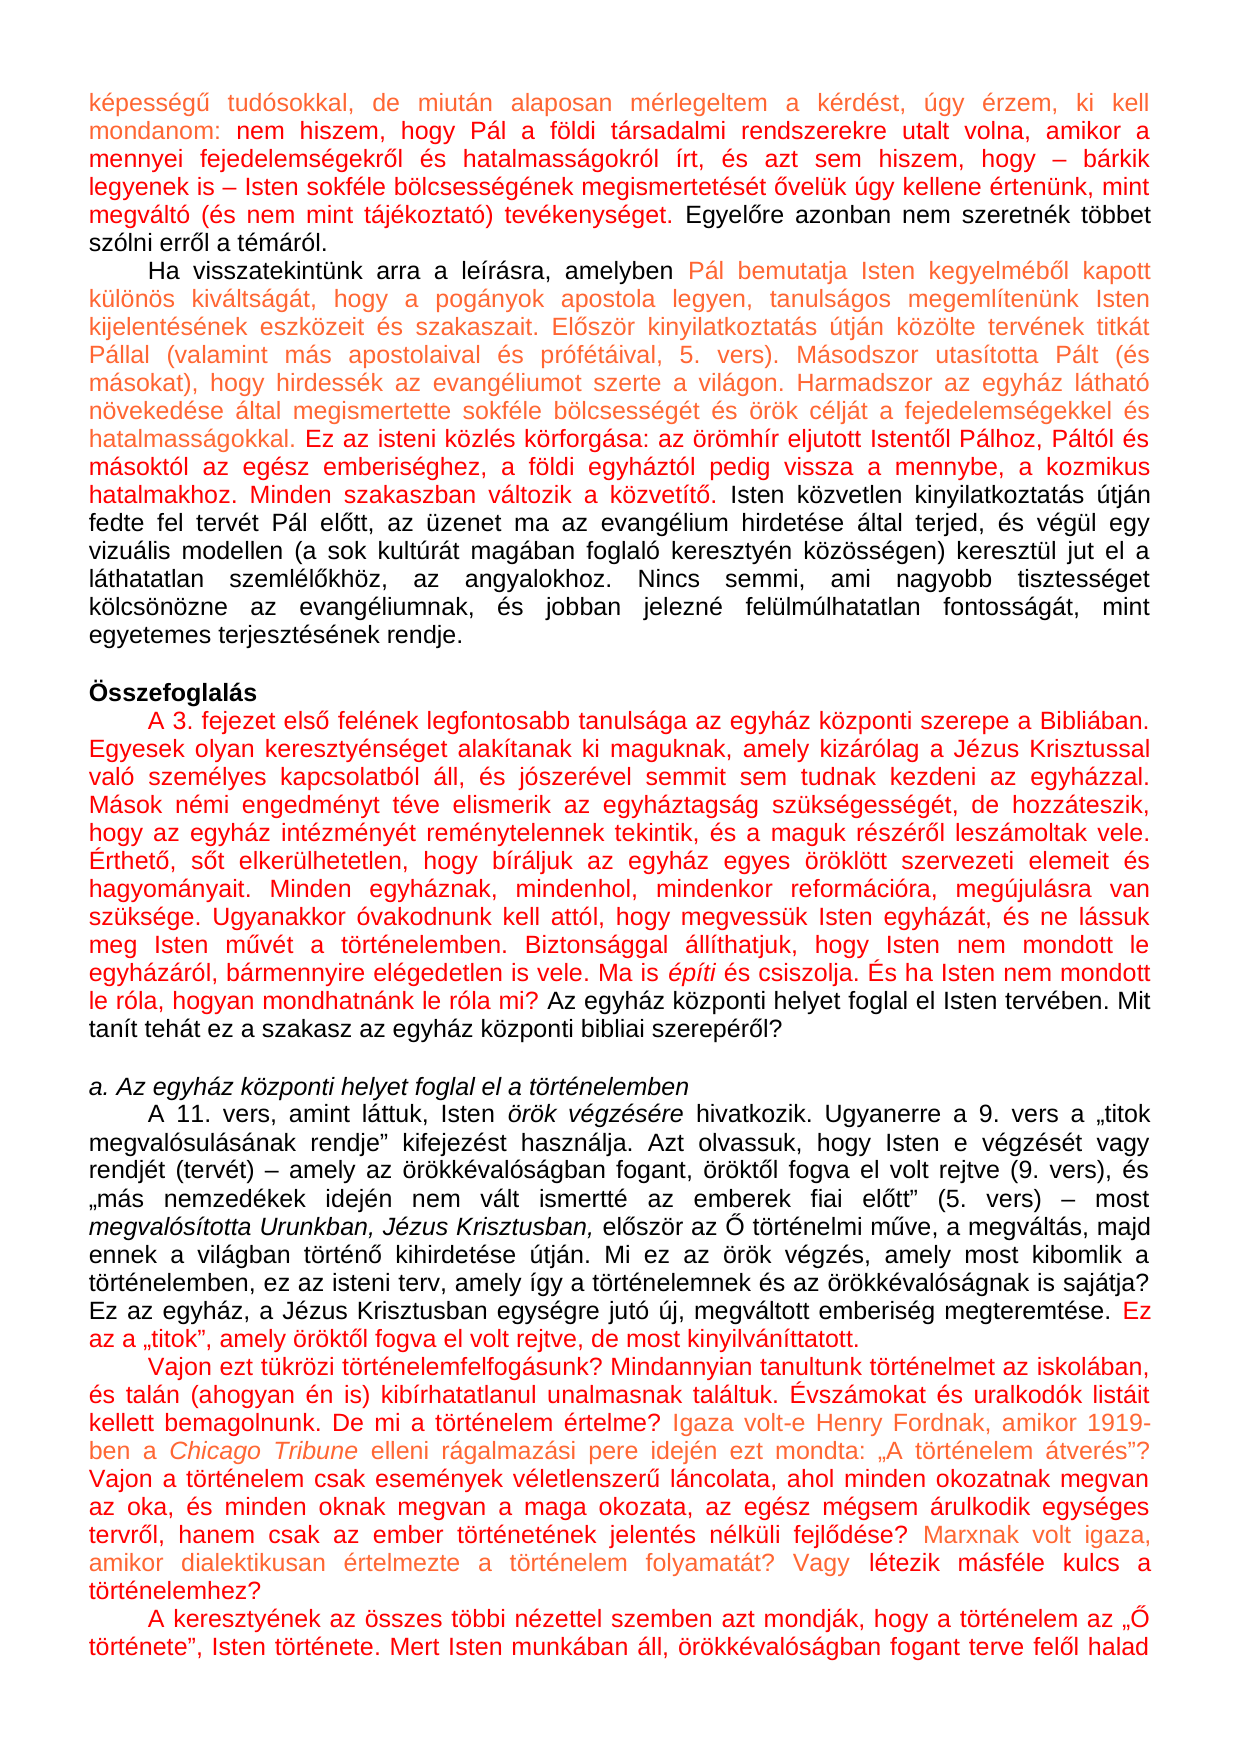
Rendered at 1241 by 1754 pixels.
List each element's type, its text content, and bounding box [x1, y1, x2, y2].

text Összefoglalás [88, 678, 1152, 706]
text Ha visszatekintünk arra a leírásra, amelyben Pál bemutatja Isten kegyelméből kapott különös kiváltságát, hogy a pogányok apostola legyen, tanulságos megemlítenünk Isten kijelentésének eszközeit és szakaszait. Először kinyilatkoztatás útján közölte tervének titkát Pállal (valamint más apostolaival és prófétáival, 5. vers). Másodszor utasította Pált (és másokat), hogy hirdessék az evangéliumot szerte a világon. Harmadszor az egyház látható növekedése által megismertette sokféle bölcsességét és örök célját a fejedelemségekkel és hatalmasságokkal. Ez az isteni közlés körforgása: az örömhír eljutott Istentől Pálhoz, Páltól és másoktól az egész emberiséghez, a földi egyháztól pedig vissza a mennybe, a kozmikus hatalmakhoz. Minden szakaszban változik a közvetítő. Isten közvetlen kinyilatkoztatás útján fedte fel tervét Pál előtt, az üzenet ma az evangélium hirdetése által terjed, és végül egy vizuális modellen (a sok kultúrát magában foglaló keresztyén közösségen) keresztül jut el a láthatatlan szemlélőkhöz, az angyalokhoz. Nincs semmi, ami nagyobb tisztességet kölcsönözne az evangéliumnak, és jobban jelezné felülmúlhatatlan fontosságát, mint egyetemes terjesztésének rendje. [88, 257, 1152, 649]
text képességű tudósokkal, de miután alaposan mérlegeltem a kérdést, úgy érzem, ki kell mondanom: nem hiszem, hogy Pál a földi társadalmi rendszerekre utalt volna, amikor a mennyei fejedelemségekről és hatalmasságokról írt, és azt sem hiszem, hogy – bárkik legyenek is – Isten sokféle bölcsességének megismertetését ővelük úgy kellene értenünk, mint megváltó (és nem mint tájékoztató) tevékenységet. Egyelőre azonban nem szeretnék többet szólni erről a témáról. [88, 88, 1152, 257]
text a. Az egyház központi helyet foglal el a történelemben [88, 1072, 1152, 1100]
text Vajon ezt tükrözi történelemfelfogásunk? Mindannyian tanultunk történelmet az iskolában, és talán (ahogyan én is) kibírhatatlanul unalmasnak találtuk. Évszámokat és uralkodók listáit kellett bemagolnunk. De mi a történelem értelme? Igaza volt‑e Henry Fordnak, amikor 1919-ben a Chicago Tribune elleni rágalmazási pere idején ezt mondta: „A történelem átverés”? Vajon a történelem csak események véletlenszerű láncolata, ahol minden okozatnak megvan az oka, és minden oknak megvan a maga okozata, az egész mégsem árulkodik egységes tervről, hanem csak az ember történetének jelentés nélküli fejlődése? Marxnak volt igaza, amikor dialektikusan értelmezte a történelem folyamatát? Vagy létezik másféle kulcs a történelemhez? [88, 1352, 1152, 1604]
text A 3. fejezet első felének legfontosabb tanulsága az egyház központi szerepe a Bibliában. Egyesek olyan keresztyénséget alakítanak ki maguknak, amely kizárólag a Jézus Krisztussal való személyes kapcsolatból áll, és jószerével semmit sem tudnak kezdeni az egyházzal. Mások némi engedményt téve elismerik az egyháztagság szükségességét, de hozzáteszik, hogy az egyház intézményét reménytelennek tekintik, és a maguk részéről leszámoltak vele. Érthető, sőt elkerülhetetlen, hogy bíráljuk az egyház egyes öröklött szervezeti elemeit és hagyományait. Minden egyháznak, mindenhol, mindenkor reformációra, megújulásra van szüksége. Ugyanakkor óvakodnunk kell attól, hogy megvessük Isten egyházát, és ne lássuk meg Isten művét a történelemben. Biztonsággal állíthatjuk, hogy Isten nem mondott le egyházáról, bármennyire elégedetlen is vele. Ma is építi és csiszolja. És ha Isten nem mondott le róla, hogyan mondhatnánk le róla mi? Az egyház központi helyet foglal el Isten tervében. Mit tanít tehát ez a szakasz az egyház központi bibliai szerepéről? [88, 706, 1152, 1043]
text A keresztyének az összes többi nézettel szemben azt mondják, hogy a történelem az „Ő története”, Isten története. Mert Isten munkában áll, örökkévalóságban fogant terve felől halad [88, 1604, 1152, 1661]
text A 11. vers, amint láttuk, Isten örök végzésére hivatkozik. Ugyanerre a 9. vers a „titok megvalósulásának rendje” kifejezést használja. Azt olvassuk, hogy Isten e végzését vagy rendjét (tervét) – amely az örökkévalóságban fogant, öröktől fogva el volt rejtve (9. vers), és „más nemzedékek idején nem vált ismertté az emberek fiai előtt” (5. vers) – most megvalósította Urunkban, Jézus Krisztusban, először az Ő történelmi műve, a megváltás, majd ennek a világban történő kihirdetése útján. Mi ez az örök végzés, amely most kibomlik a történelemben, ez az isteni terv, amely így a történelemnek és az örökkévalóságnak is sajátja? Ez az egyház, a Jézus Krisztusban egységre jutó új, megváltott emberiség megteremtése. Ez az a „titok”, amely öröktől fogva el volt rejtve, de most kinyilváníttatott. [88, 1100, 1152, 1352]
